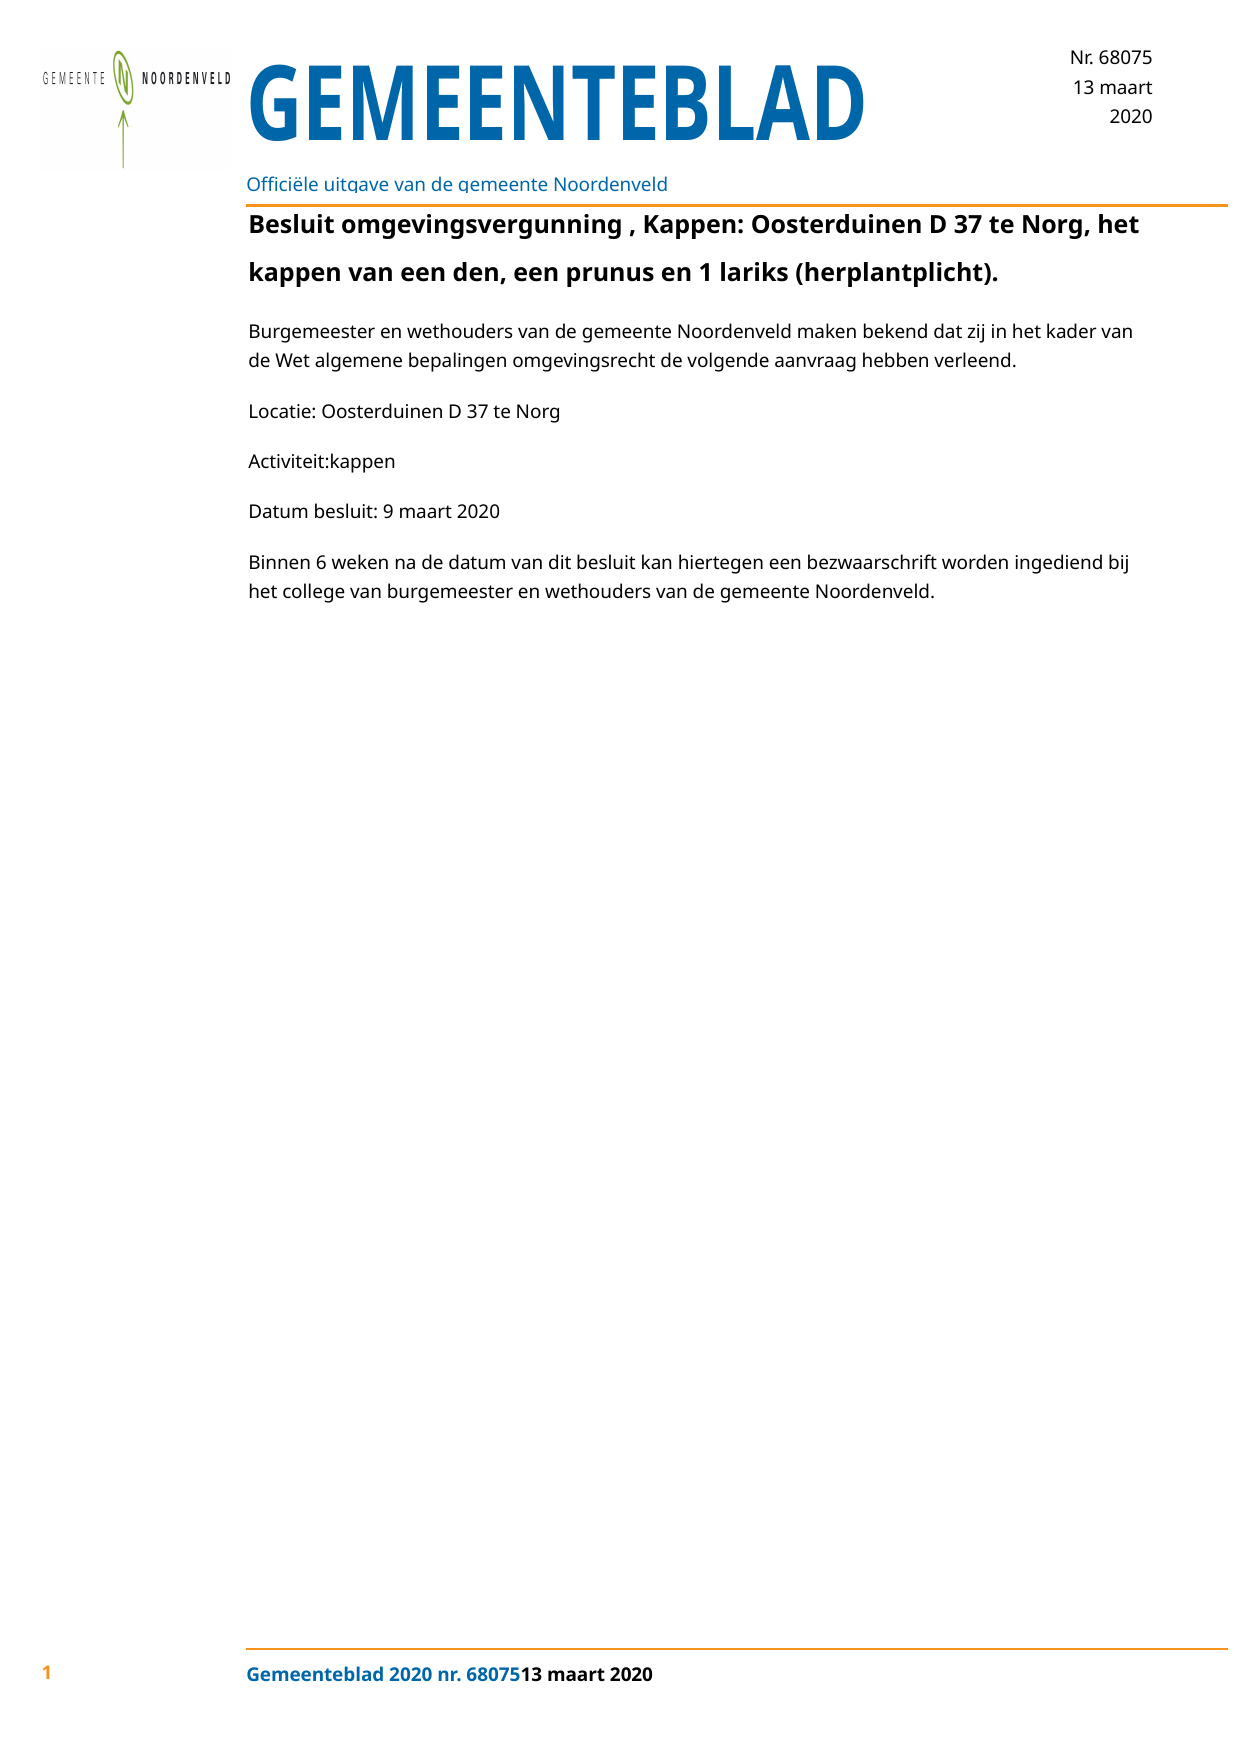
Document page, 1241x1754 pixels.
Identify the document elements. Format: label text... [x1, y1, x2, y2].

text Activiteit:kappen [248, 448, 1152, 474]
picture [41, 47, 231, 172]
text Binnen 6 weken na de datum van dit besluit kan hiertegen een bezwaarschrift worden ingediend bij het college van burgemeester en wethouders van de gemeente Noordenveld. [248, 549, 1152, 604]
text Burgemeester en wethouders van de gemeente Noordenveld maken bekend dat zij in het kader van de Wet algemene bepalingen omgevingsrecht de volgende aanvraag hebben verleend. [248, 318, 1152, 373]
text Locatie: Oosterduinen D 37 te Norg [248, 398, 1152, 424]
text Besluit omgevingsvergunning , Kappen: Oosterduinen D 37 te Norg, het kappen van een den, een prunus en 1 lariks (herplantplicht). [248, 207, 1152, 288]
text Datum besluit: 9 maart 2020 [248, 499, 1152, 524]
